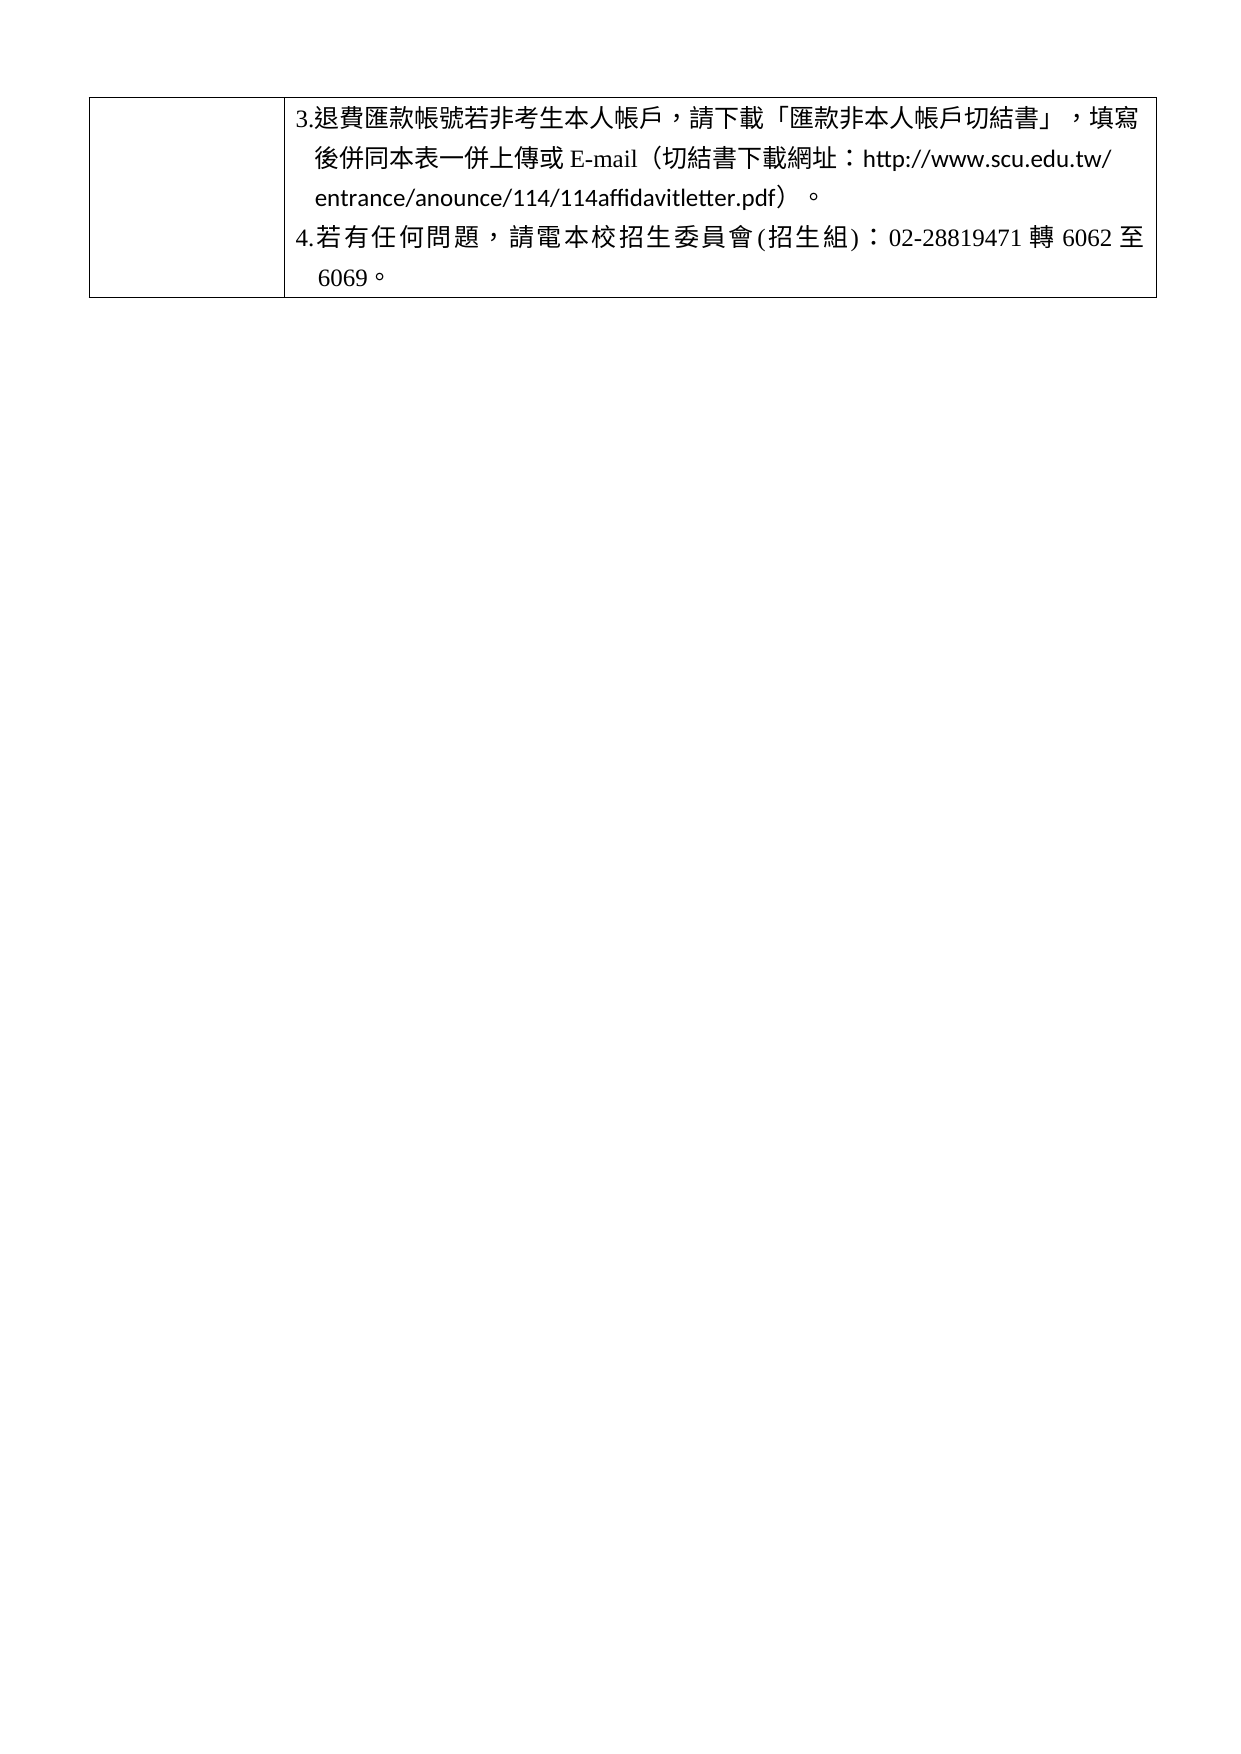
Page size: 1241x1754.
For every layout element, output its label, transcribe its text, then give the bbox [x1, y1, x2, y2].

table_cell [90, 98, 284, 297]
table_cell 3.退費匯款帳號若非考生本人帳戶，請下載「匯款非本人帳戶切結書」，填寫後併同本表一併上傳或E-mail（切結書下載網址：http://www.scu.edu.tw/entrance/anounce/114/114affidavitletter.pdf）。 4.若有任何問題，請電本校招生委員會(招生組)：02-28819471轉6062至6069。 [285, 98, 1156, 297]
